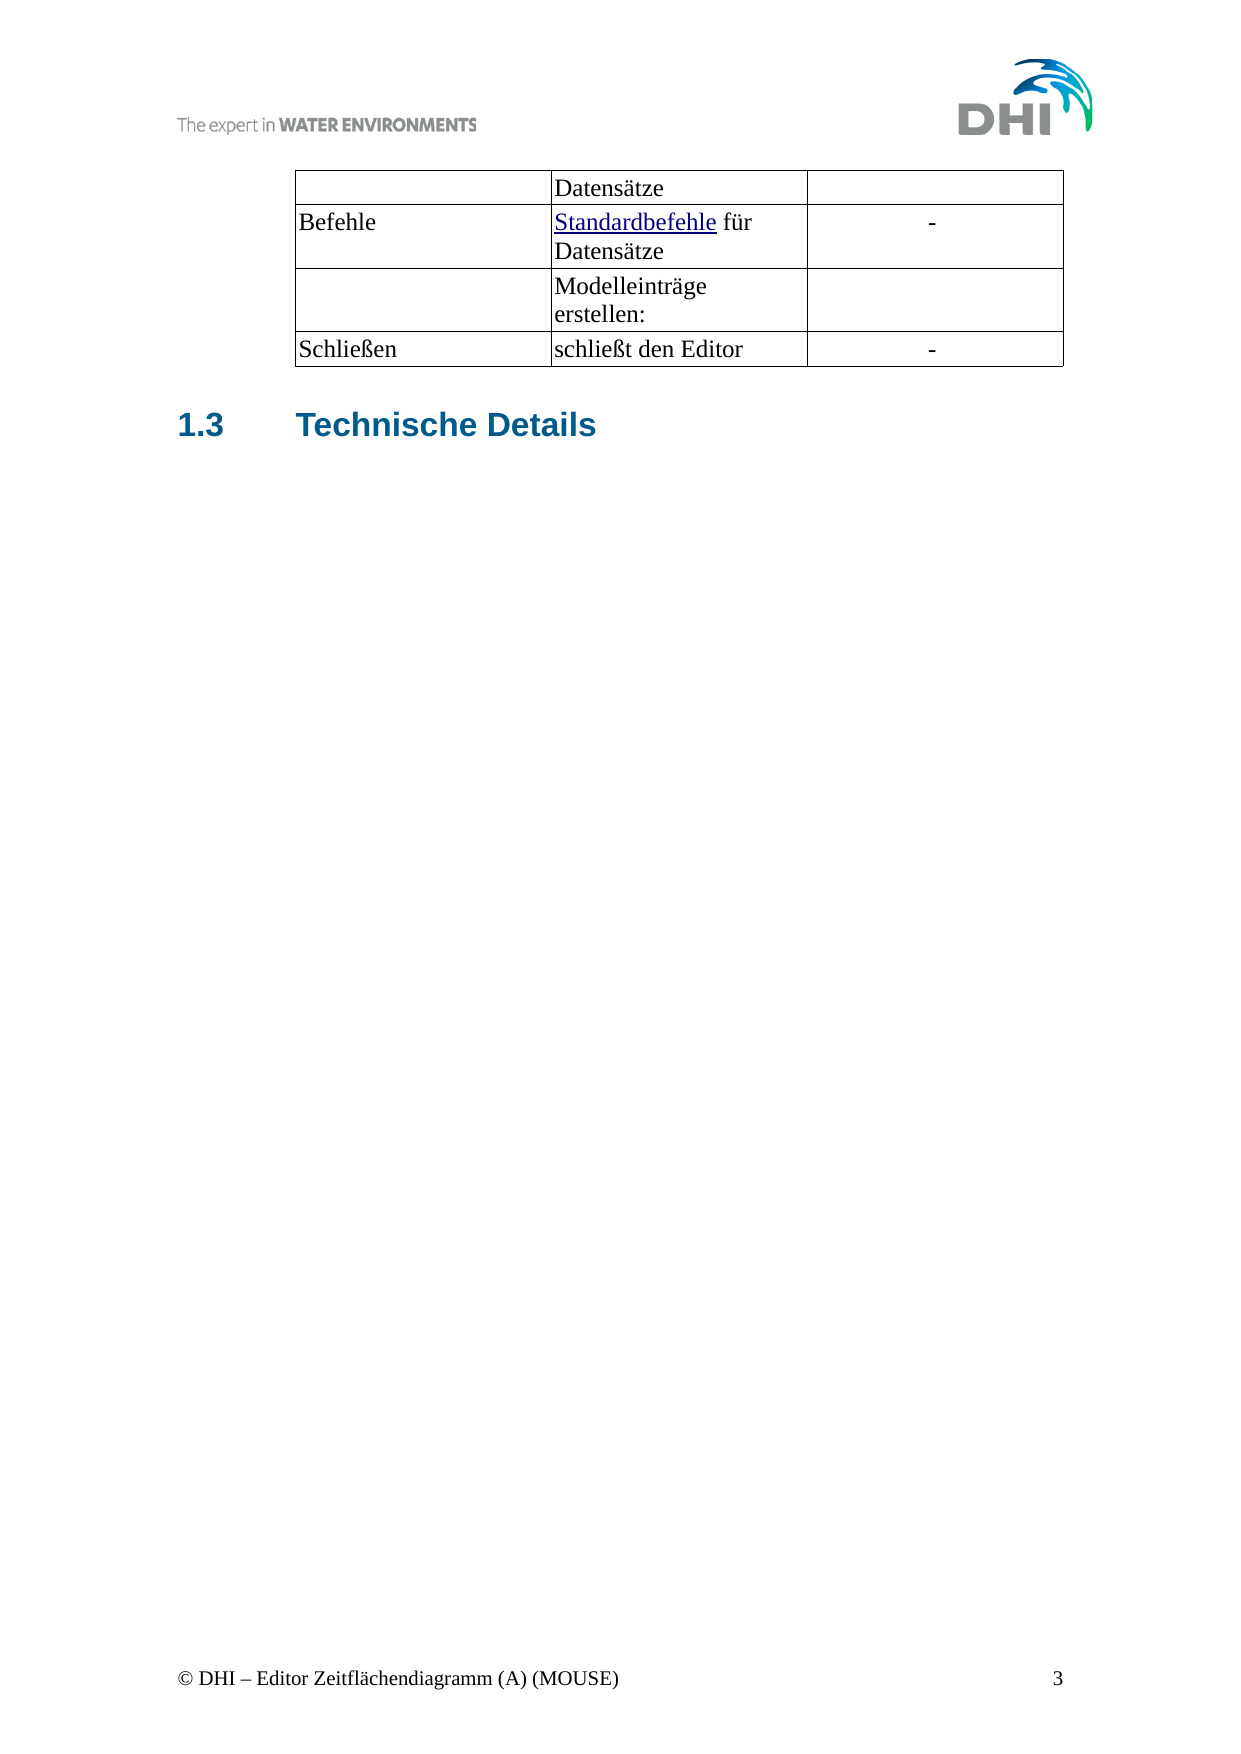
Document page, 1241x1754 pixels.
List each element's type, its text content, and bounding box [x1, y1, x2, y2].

table_cell - [808, 205, 1063, 268]
table_cell - [808, 332, 1063, 366]
table_cell Datensätze [552, 171, 807, 204]
table_cell Modelleinträge erstellen: [552, 269, 807, 331]
table_cell Befehle [296, 205, 551, 268]
table_cell [296, 171, 551, 204]
picture [958, 59, 1093, 135]
table_cell - [808, 171, 1063, 204]
picture [177, 117, 477, 135]
table_cell schließt den Editor [552, 332, 807, 366]
table_cell [808, 269, 1063, 331]
table_cell Schließen [296, 332, 551, 366]
subtitle Technische Details [177, 404, 1063, 443]
table_cell Standardbefehle für Datensätze [552, 205, 807, 268]
table_cell [296, 269, 551, 331]
